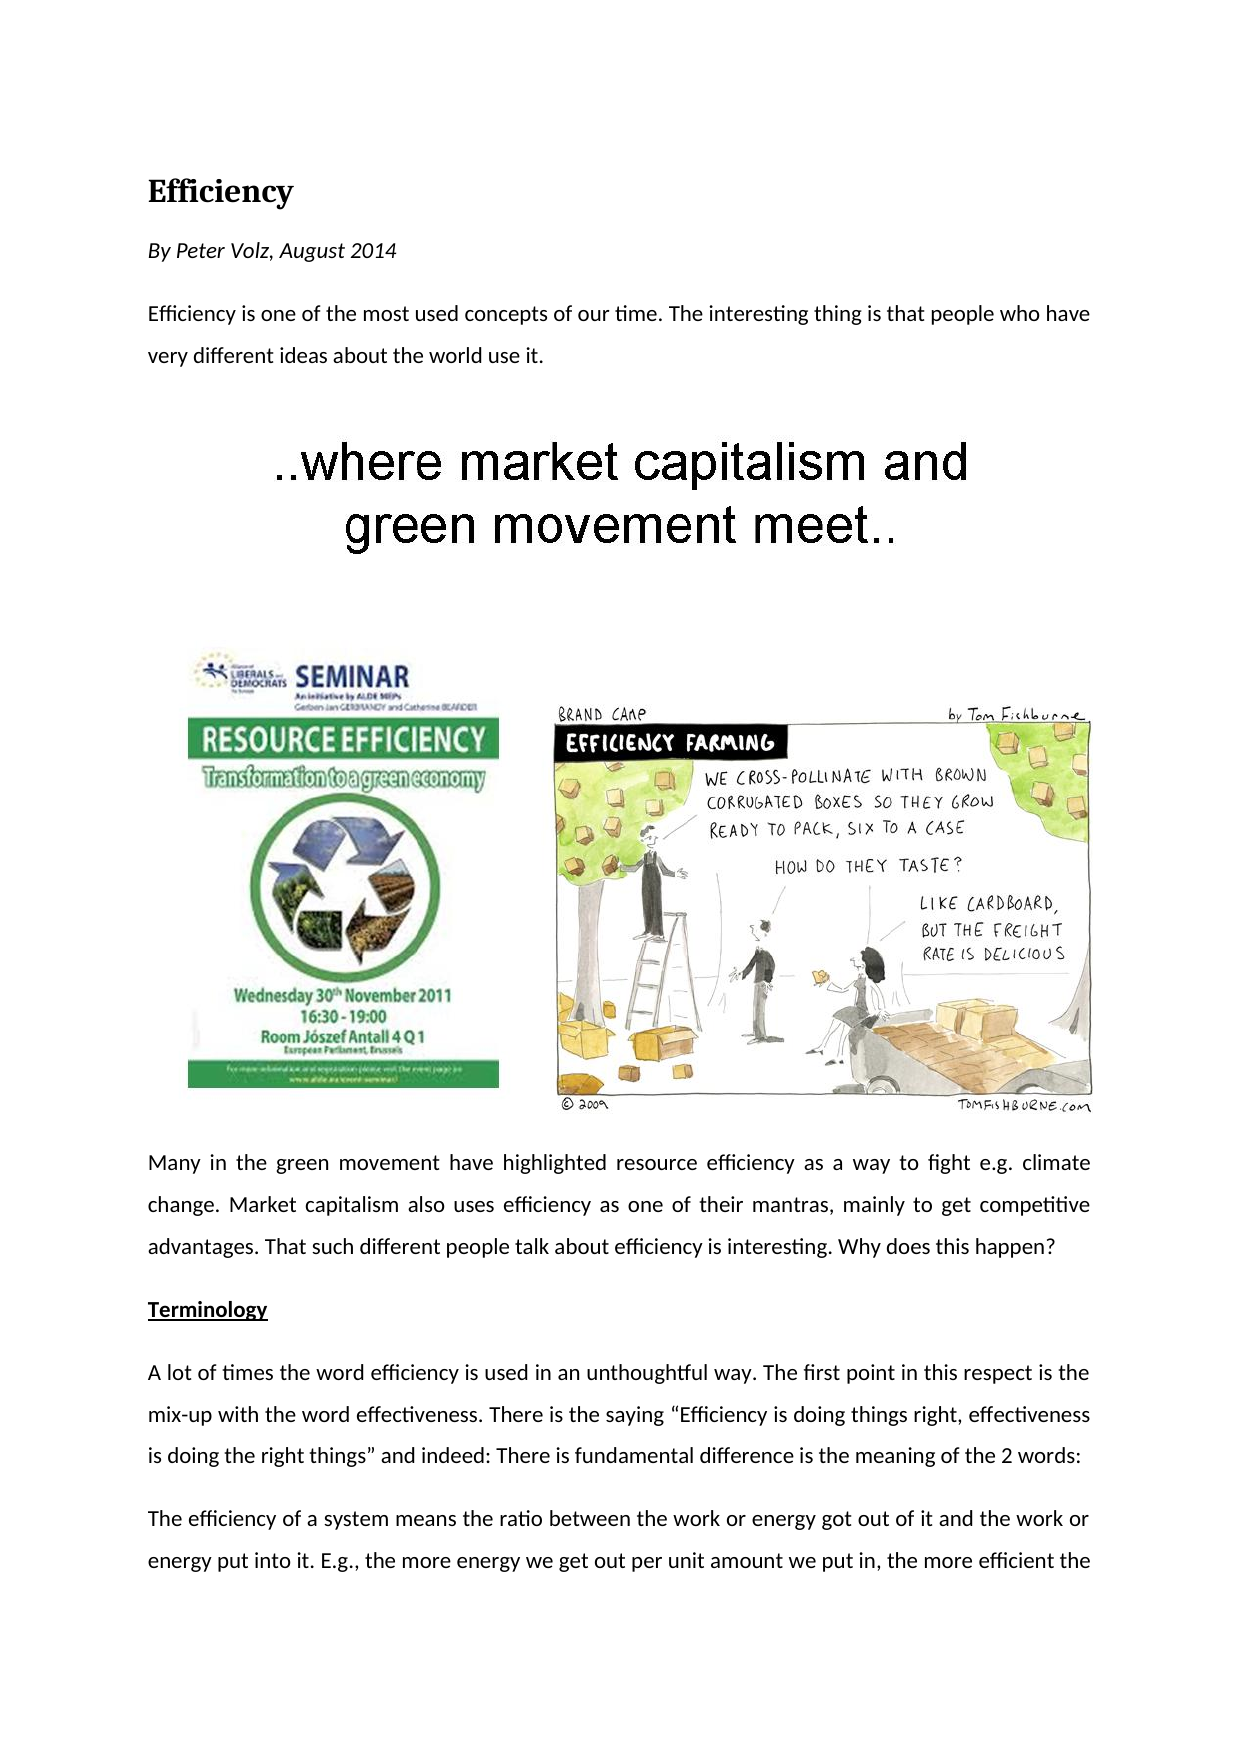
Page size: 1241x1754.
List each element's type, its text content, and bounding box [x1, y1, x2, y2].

subtitle Efficiency [148, 173, 1093, 211]
text The efficiency of a system means the ratio between the work or energy got out of it and the work or energy put into it. E.g., the more energy we get out per unit amount we put in, the more efficient the [148, 1504, 1093, 1574]
text Many in the green movement have highlighted resource efficiency as a way to fight e.g. climate change. Market capitalism also uses efficiency as one of their mantras, mainly to get competitive advantages. That such different people talk about efficiency is interesting. Why does this happen? [148, 1148, 1093, 1260]
text Terminology [148, 1295, 1093, 1323]
text By Peter Volz, August 2014 [148, 236, 1093, 264]
text A lot of times the word efficiency is used in an unthoughtful way. The first point in this respect is the mix-up with the word effectiveness. There is the saying “Efficiency is doing things right, effectiveness is doing the right things” and indeed: There is fundamental difference is the meaning of the 2 words: [148, 1358, 1093, 1470]
text Efficiency is one of the most used concepts of our time. The interesting thing is that people who have very different ideas about the world use it. [148, 299, 1093, 369]
picture [147, 403, 1093, 1114]
